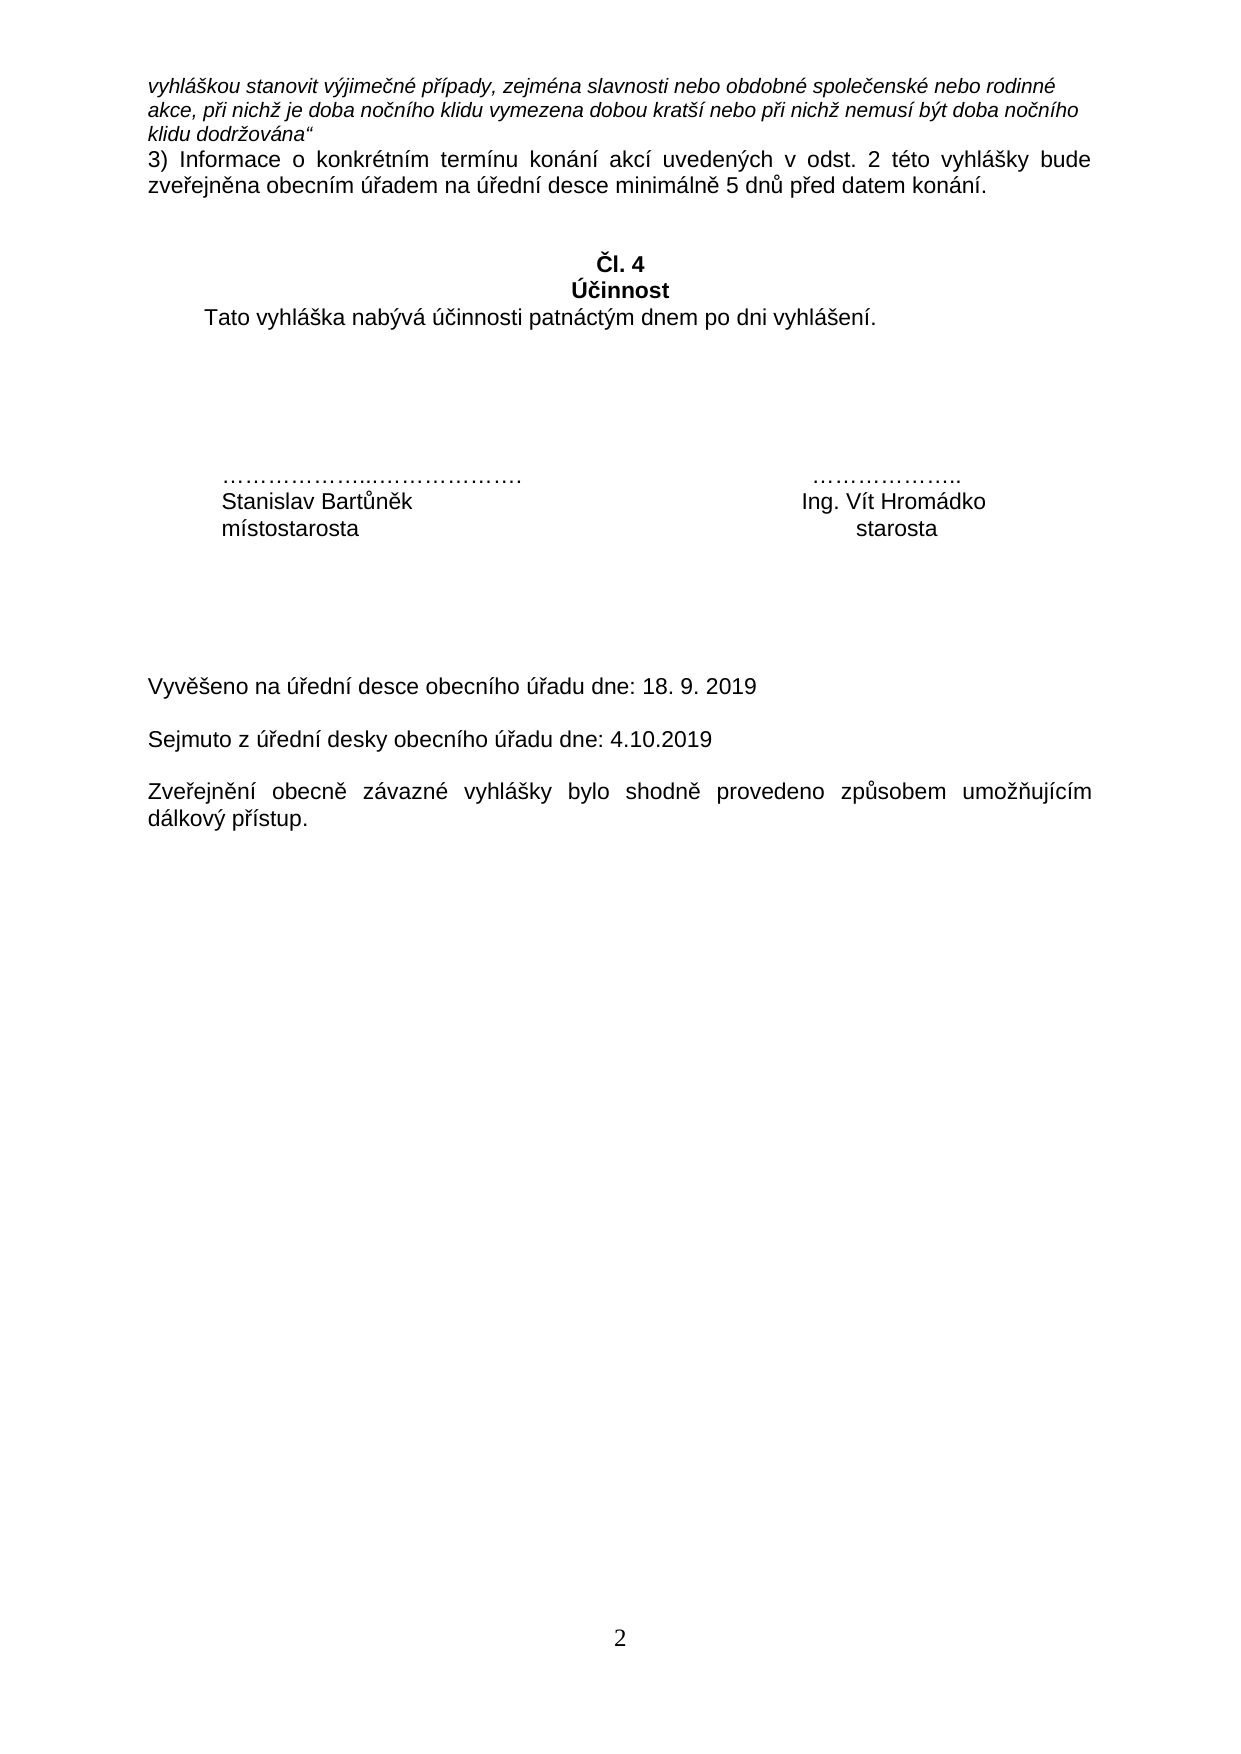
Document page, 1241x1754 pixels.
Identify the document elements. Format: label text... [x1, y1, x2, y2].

text vyhláškou stanovit výjimečné případy, zejména slavnosti nebo obdobné společenské nebo rodinné akce, při nichž je doba nočního klidu vymezena dobou kratší nebo při nichž nemusí být doba nočního klidu dodržována“ [148, 74, 1092, 146]
text Účinnost [148, 277, 1092, 304]
text Tato vyhláška nabývá účinnosti patnáctým dnem po dni vyhlášení. [204, 304, 1092, 330]
text Čl. 4 [148, 251, 1092, 277]
text ………………...………………. ……………….. [221, 462, 1092, 488]
text místostarosta starosta [221, 515, 1092, 541]
text Vyvěšeno na úřední desce obecního úřadu dne: 18. 9. 2019 [148, 673, 1092, 699]
text Sejmuto z úřední desky obecního úřadu dne: 4.10.2019 [148, 726, 1092, 752]
text 3) Informace o konkrétním termínu konání akcí uvedených v odst. 2 této vyhlášky bude zveřejněna obecním úřadem na úřední desce minimálně 5 dnů před datem konání. [148, 146, 1092, 198]
text Stanislav Bartůněk Ing. Vít Hromádko [148, 488, 1092, 515]
text Zveřejnění obecně závazné vyhlášky bylo shodně provedeno způsobem umožňujícím dálkový přístup. [148, 778, 1092, 831]
